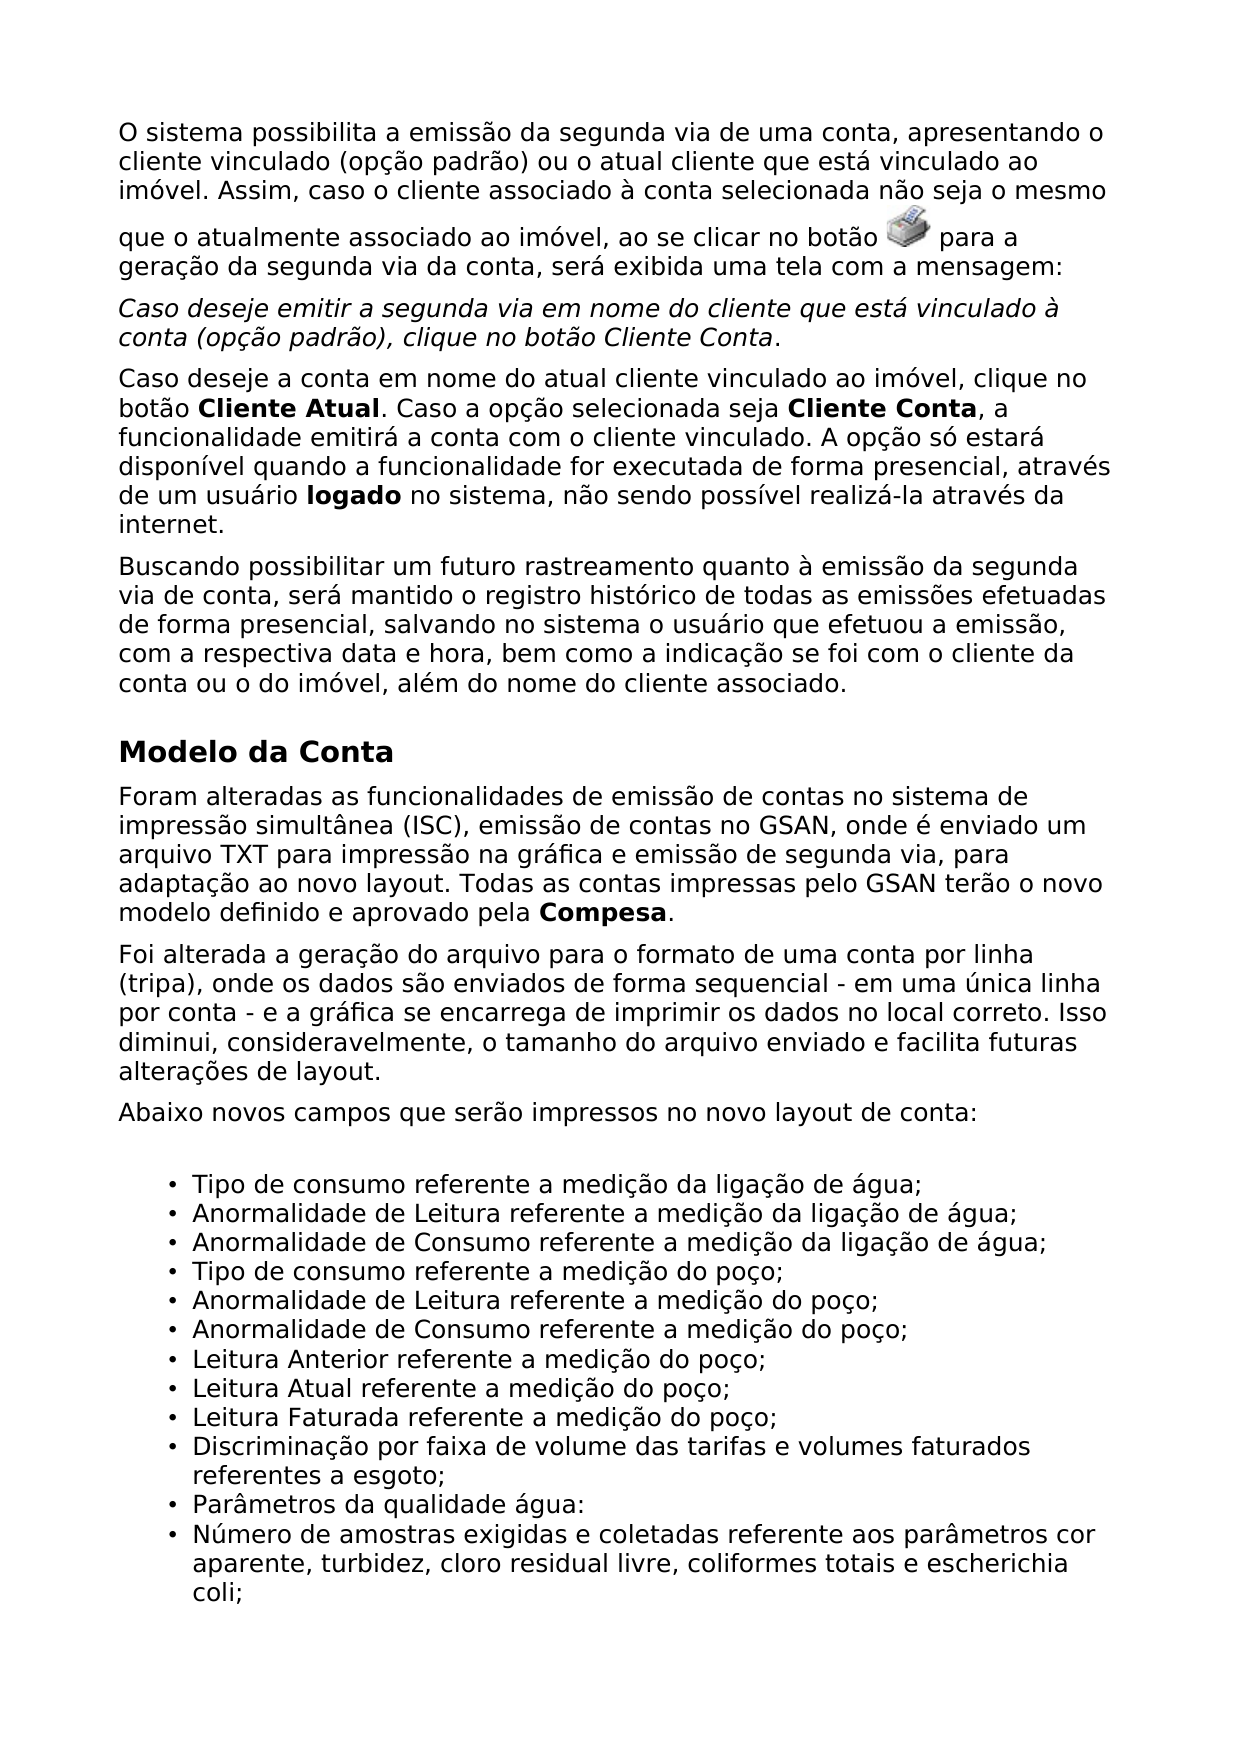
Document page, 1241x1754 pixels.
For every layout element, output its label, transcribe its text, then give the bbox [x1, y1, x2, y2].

text O sistema possibilita a emissão da segunda via de uma conta, apresentando o cliente vinculado (opção padrão) ou o atual cliente que está vinculado ao imóvel. Assim, caso o cliente associado à conta selecionada não seja o mesmo que o atualmente associado ao imóvel, ao se clicar no botão para a geração da segunda via da conta, será exibida uma tela com a mensagem: [118, 118, 1122, 281]
list Anormalidade de Leitura referente a medição do poço; [177, 1286, 1122, 1316]
list Leitura Faturada referente a medição do poço; [177, 1403, 1122, 1432]
text Foram alteradas as funcionalidades de emissão de contas no sistema de impressão simultânea (ISC), emissão de contas no GSAN, onde é enviado um arquivo TXT para impressão na gráfica e emissão de segunda via, para adaptação ao novo layout. Todas as contas impressas pelo GSAN terão o novo modelo definido e aprovado pela Compesa. [118, 782, 1122, 928]
list Parâmetros da qualidade água: [177, 1491, 1122, 1520]
list Discriminação por faixa de volume das tarifas e volumes faturados referentes a esgoto; [177, 1432, 1122, 1491]
picture [886, 205, 931, 247]
list Anormalidade de Consumo referente a medição do poço; [177, 1316, 1122, 1345]
list Anormalidade de Leitura referente a medição da ligação de água; [177, 1199, 1122, 1228]
list Número de amostras exigidas e coletadas referente aos parâmetros cor aparente, turbidez, cloro residual livre, coliformes totais e escherichia coli; [177, 1520, 1122, 1607]
text Caso deseje emitir a segunda via em nome do cliente que está vinculado à conta (opção padrão), clique no botão Cliente Conta. [118, 294, 1122, 352]
text Buscando possibilitar um futuro rastreamento quanto à emissão da segunda via de conta, será mantido o registro histórico de todas as emissões efetuadas de forma presencial, salvando no sistema o usuário que efetuou a emissão, com a respectiva data e hora, bem como a indicação se foi com o cliente da conta ou o do imóvel, além do nome do cliente associado. [118, 552, 1122, 698]
text Caso deseje a conta em nome do atual cliente vinculado ao imóvel, clique no botão Cliente Atual. Caso a opção selecionada seja Cliente Conta, a funcionalidade emitirá a conta com o cliente vinculado. A opção só estará disponível quando a funcionalidade for executada de forma presencial, através de um usuário logado no sistema, não sendo possível realizá-la através da internet. [118, 365, 1122, 540]
text Abaixo novos campos que serão impressos no novo layout de conta: [118, 1099, 1122, 1128]
list Leitura Atual referente a medição do poço; [177, 1374, 1122, 1403]
text Foi alterada a geração do arquivo para o formato de uma conta por linha (tripa), onde os dados são enviados de forma sequencial - em uma única linha por conta - e a gráfica se encarrega de imprimir os dados no local correto. Isso diminui, consideravelmente, o tamanho do arquivo enviado e facilita futuras alterações de layout. [118, 940, 1122, 1086]
list Tipo de consumo referente a medição da ligação de água; [177, 1170, 1122, 1199]
list Leitura Anterior referente a medição do poço; [177, 1345, 1122, 1374]
subtitle Modelo da Conta [118, 736, 1122, 769]
list Tipo de consumo referente a medição do poço; [177, 1257, 1122, 1286]
list Anormalidade de Consumo referente a medição da ligação de água; [177, 1228, 1122, 1257]
